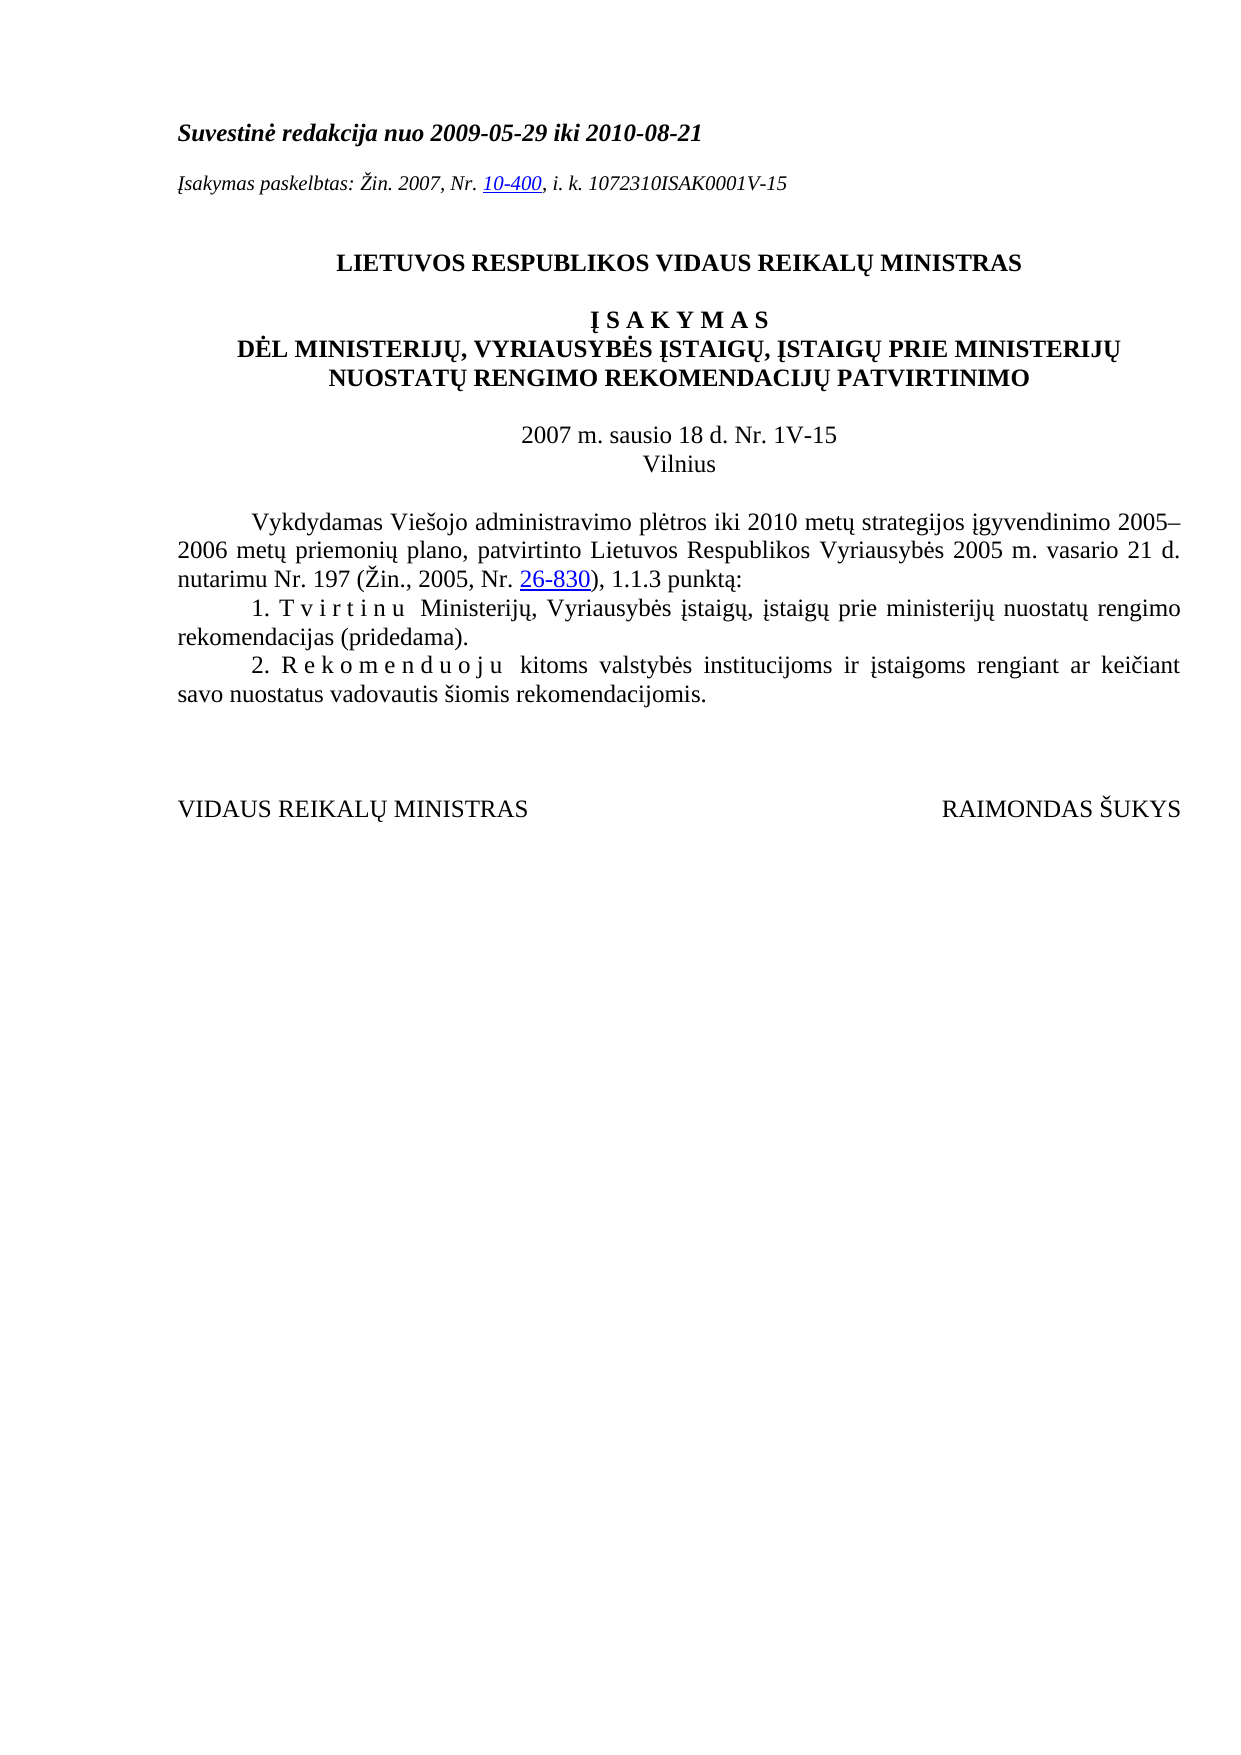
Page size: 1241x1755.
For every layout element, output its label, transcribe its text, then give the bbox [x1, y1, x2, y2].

text DĖL MINISTERIJŲ, VYRIAUSYBĖS ĮSTAIGŲ, ĮSTAIGŲ PRIE MINISTERIJŲ NUOSTATŲ RENGIMO REKOMENDACIJŲ PATVIRTINIMO [177, 334, 1181, 392]
text Suvestinė redakcija nuo 2009-05-29 iki 2010-08-21 [177, 118, 1181, 147]
text LIETUVOS RESPUBLIKOS VIDAUS REIKALŲ MINISTRAS [177, 248, 1181, 277]
text 2. Rekomenduoju kitoms valstybės institucijoms ir įstaigoms rengiant ar keičiant savo nuostatus vadovautis šiomis rekomendacijomis. [177, 650, 1181, 708]
text 2007 m. sausio 18 d. Nr. 1V-15 [177, 420, 1181, 449]
text Vilnius [177, 449, 1181, 478]
text 1. Tvirtinu Ministerijų, Vyriausybės įstaigų, įstaigų prie ministerijų nuostatų rengimo rekomendacijas (pridedama). [177, 593, 1181, 650]
text VIDAUS REIKALŲ MINISTRAS RAIMONDAS ŠUKYS [177, 794, 1181, 823]
text Vykdydamas Viešojo administravimo plėtros iki 2010 metų strategijos įgyvendinimo 2005–2006 metų priemonių plano, patvirtinto Lietuvos Respublikos Vyriausybės 2005 m. vasario 21 d. nutarimu Nr. 197 (Žin., 2005, Nr. 26-830), 1.1.3 punktą: [177, 507, 1181, 593]
text Įsakymas paskelbtas: Žin. 2007, Nr. 10-400, i. k. 1072310ISAK0001V-15 [177, 171, 1181, 195]
text Į S A K Y M A S [177, 305, 1181, 334]
